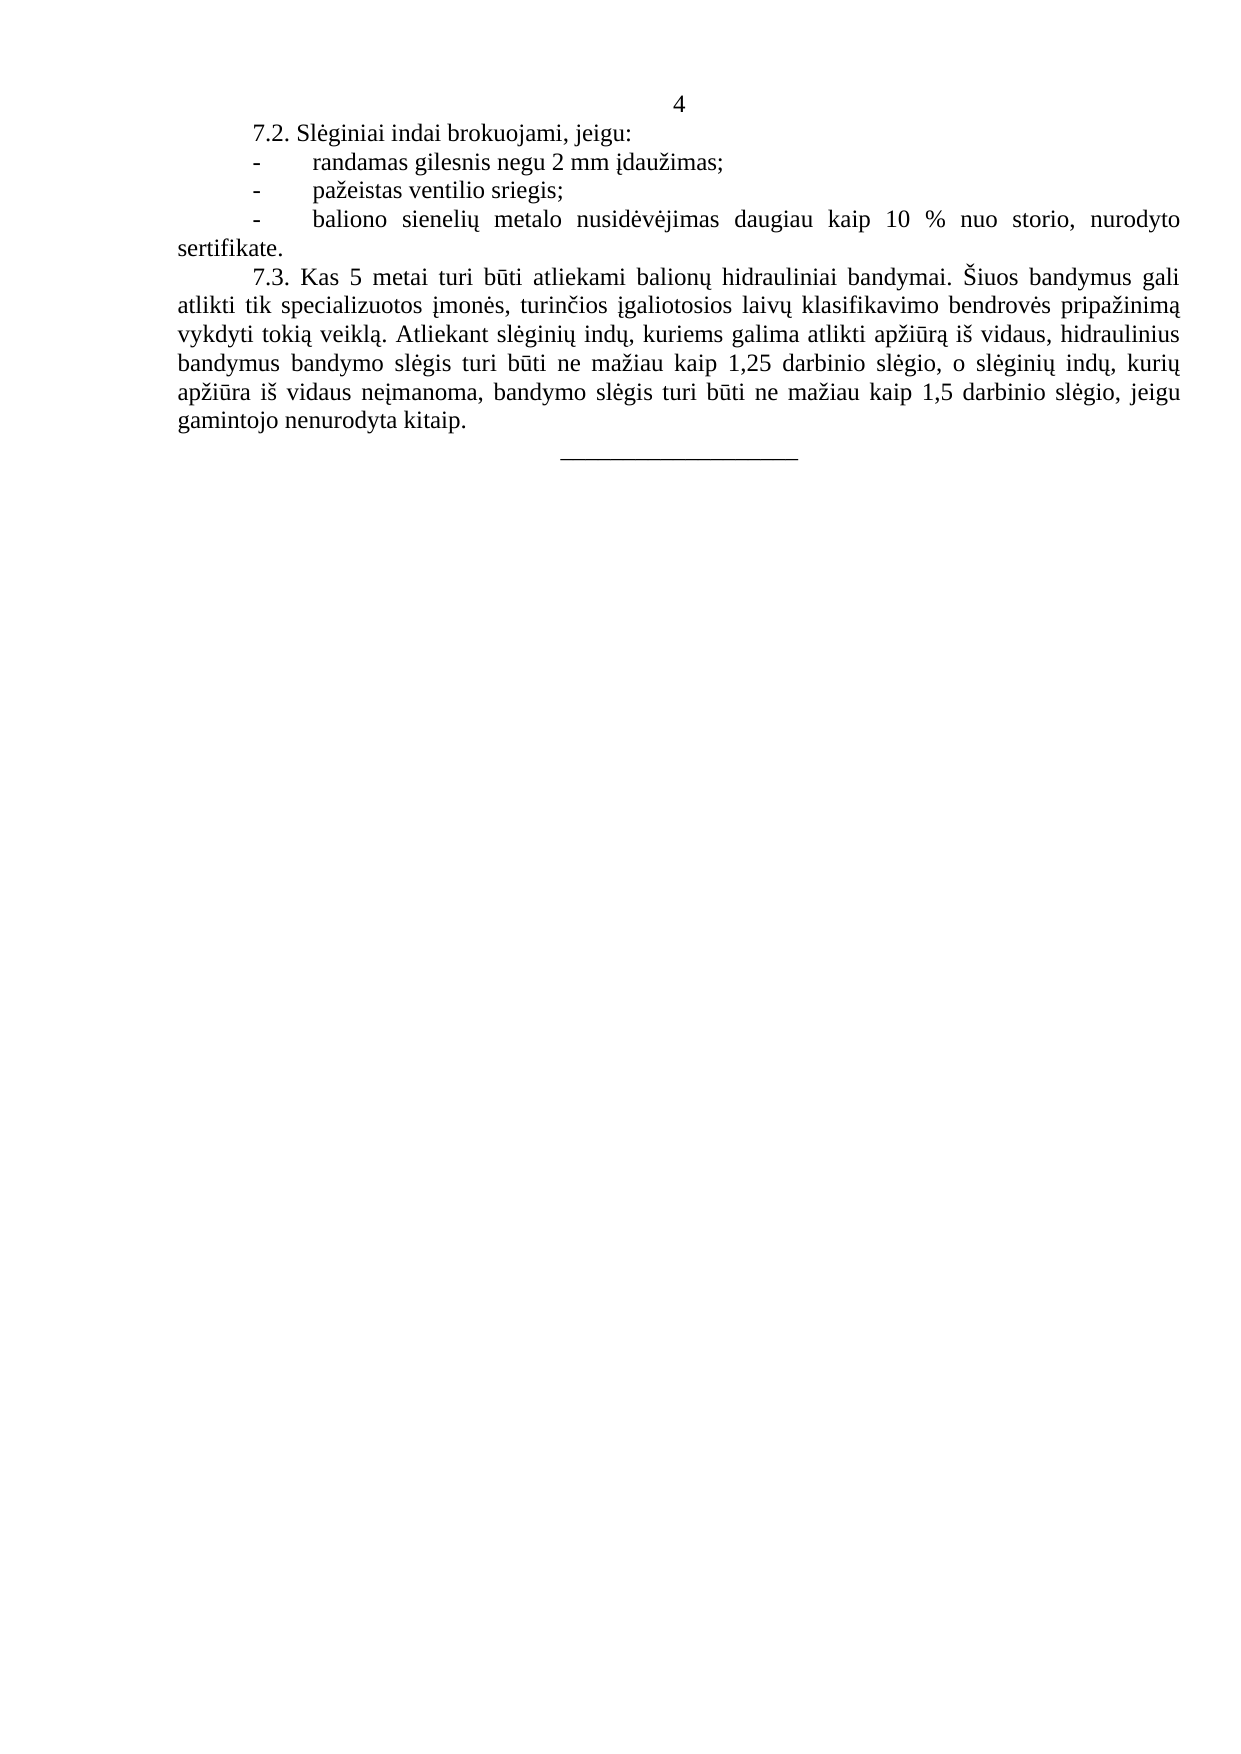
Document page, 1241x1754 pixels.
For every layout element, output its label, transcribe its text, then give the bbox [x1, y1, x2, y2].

text 7.2. Slėginiai indai brokuojami, jeigu: [177, 118, 1181, 147]
text ___________________ [177, 434, 1181, 463]
text 7.3. Kas 5 metai turi būti atliekami balionų hidrauliniai bandymai. Šiuos bandymus gali atlikti tik specializuotos įmonės, turinčios įgaliotosios laivų klasifikavimo bendrovės pripažinimą vykdyti tokią veiklą. Atliekant slėginių indų, kuriems galima atlikti apžiūrą iš vidaus, hidraulinius bandymus bandymo slėgis turi būti ne mažiau kaip 1,25 darbinio slėgio, o slėginių indų, kurių apžiūra iš vidaus neįmanoma, bandymo slėgis turi būti ne mažiau kaip 1,5 darbinio slėgio, jeigu gamintojo nenurodyta kitaip. [177, 262, 1181, 434]
text - pažeistas ventilio sriegis; [177, 176, 1181, 204]
text - baliono sienelių metalo nusidėvėjimas daugiau kaip 10 % nuo storio, nurodyto sertifikate. [177, 204, 1181, 262]
text - randamas gilesnis negu 2 mm įdaužimas; [177, 147, 1181, 176]
